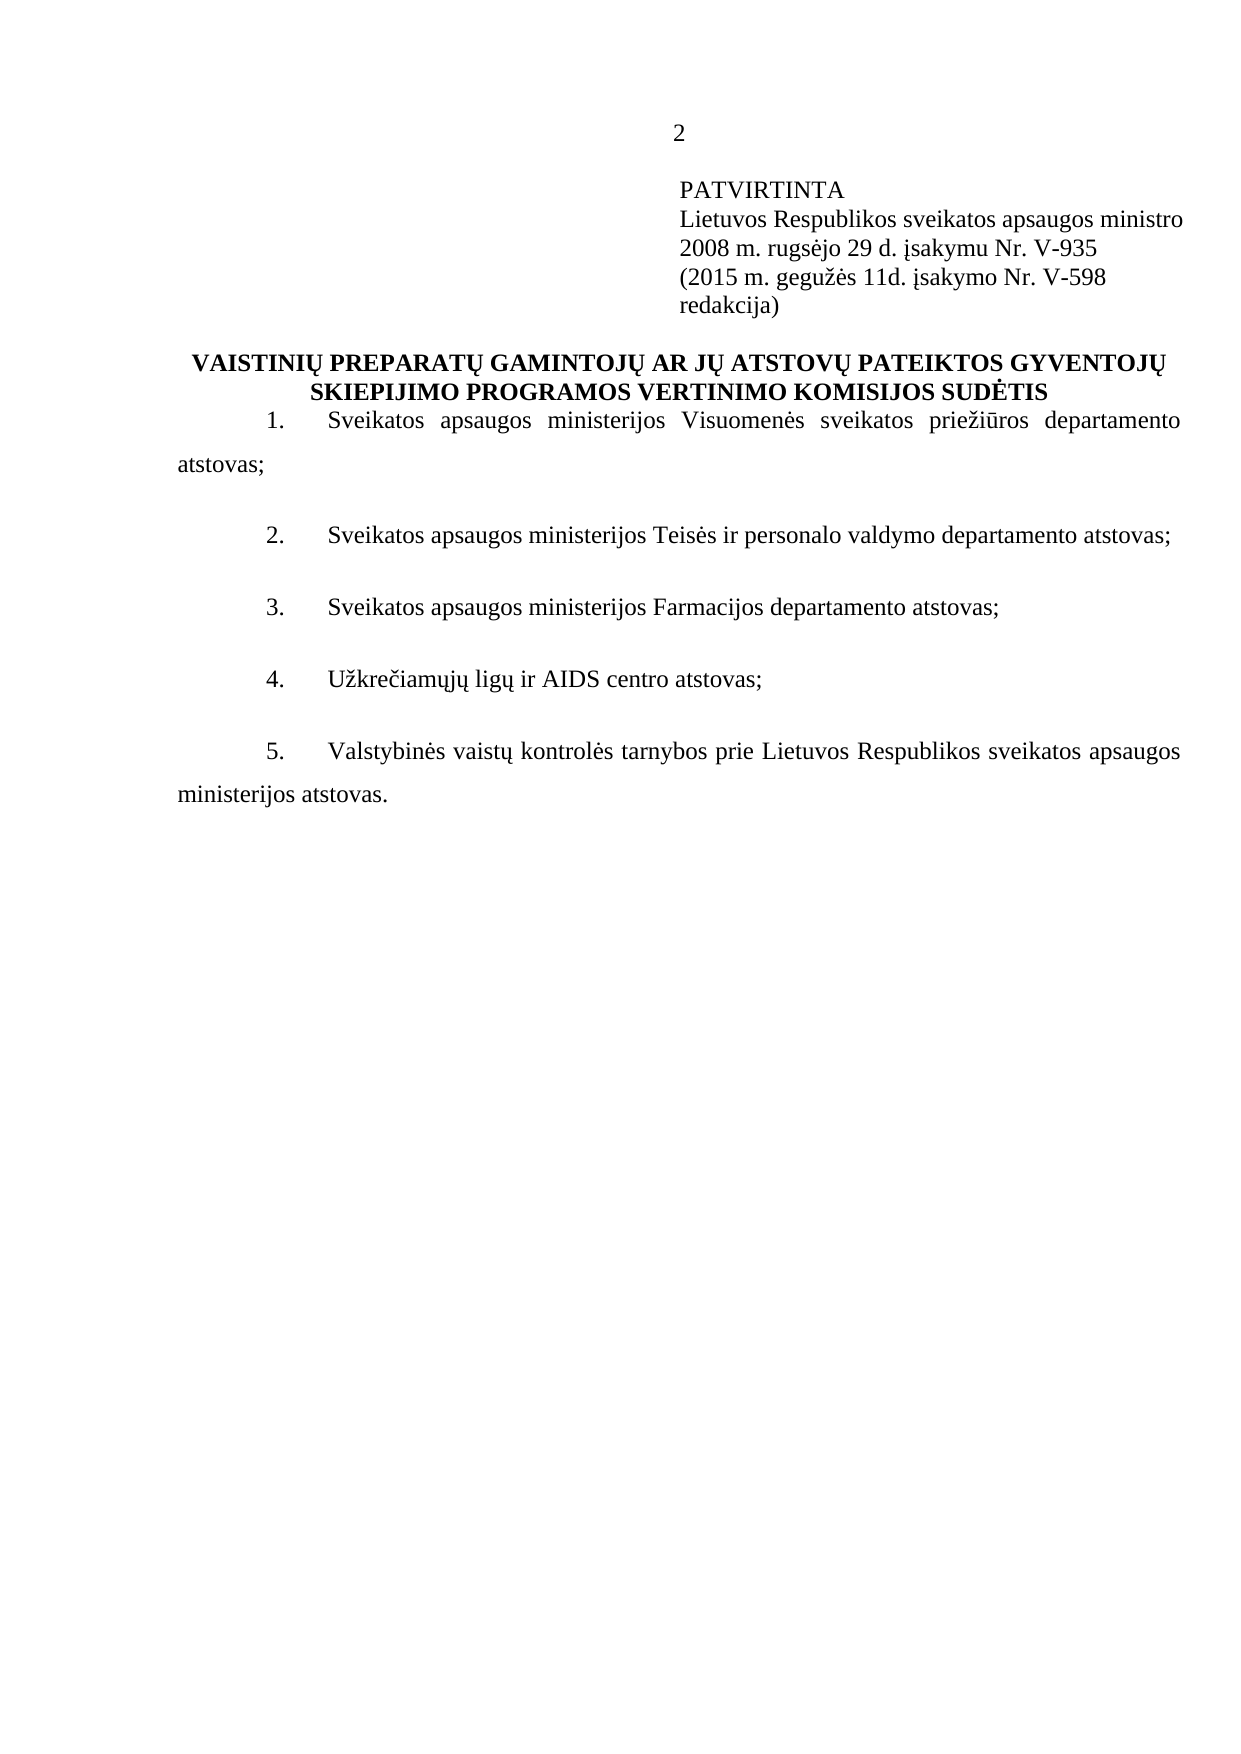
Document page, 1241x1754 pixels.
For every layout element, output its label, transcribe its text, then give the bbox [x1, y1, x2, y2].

text PATVIRTINTA [679, 176, 1211, 204]
text VAISTINIŲ PREPARATŲ GAMINTOJŲ AR JŲ ATSTOVŲ PATEIKTOS GYVENTOJŲ SKIEPIJIMO PROGRAMOS VERTINIMO KOMISIJOS SUDĖTIS [177, 348, 1181, 406]
text 5. Valstybinės vaistų kontrolės tarnybos prie Lietuvos Respublikos sveikatos apsaugos ministerijos atstovas. [177, 736, 1181, 808]
text 2. Sveikatos apsaugos ministerijos Teisės ir personalo valdymo departamento atstovas; [177, 521, 1181, 549]
text 1. Sveikatos apsaugos ministerijos Visuomenės sveikatos priežiūros departamento atstovas; [177, 406, 1181, 477]
text 3. Sveikatos apsaugos ministerijos Farmacijos departamento atstovas; [177, 592, 1181, 621]
text 4. Užkrečiamųjų ligų ir AIDS centro atstovas; [177, 664, 1181, 693]
text redakcija) [679, 291, 1211, 319]
text (2015 m. gegužės 11d. įsakymo Nr. V-598 [679, 262, 1211, 291]
text Lietuvos Respublikos sveikatos apsaugos ministro 2008 m. rugsėjo 29 d. įsakymu Nr. V-935 [679, 204, 1211, 262]
